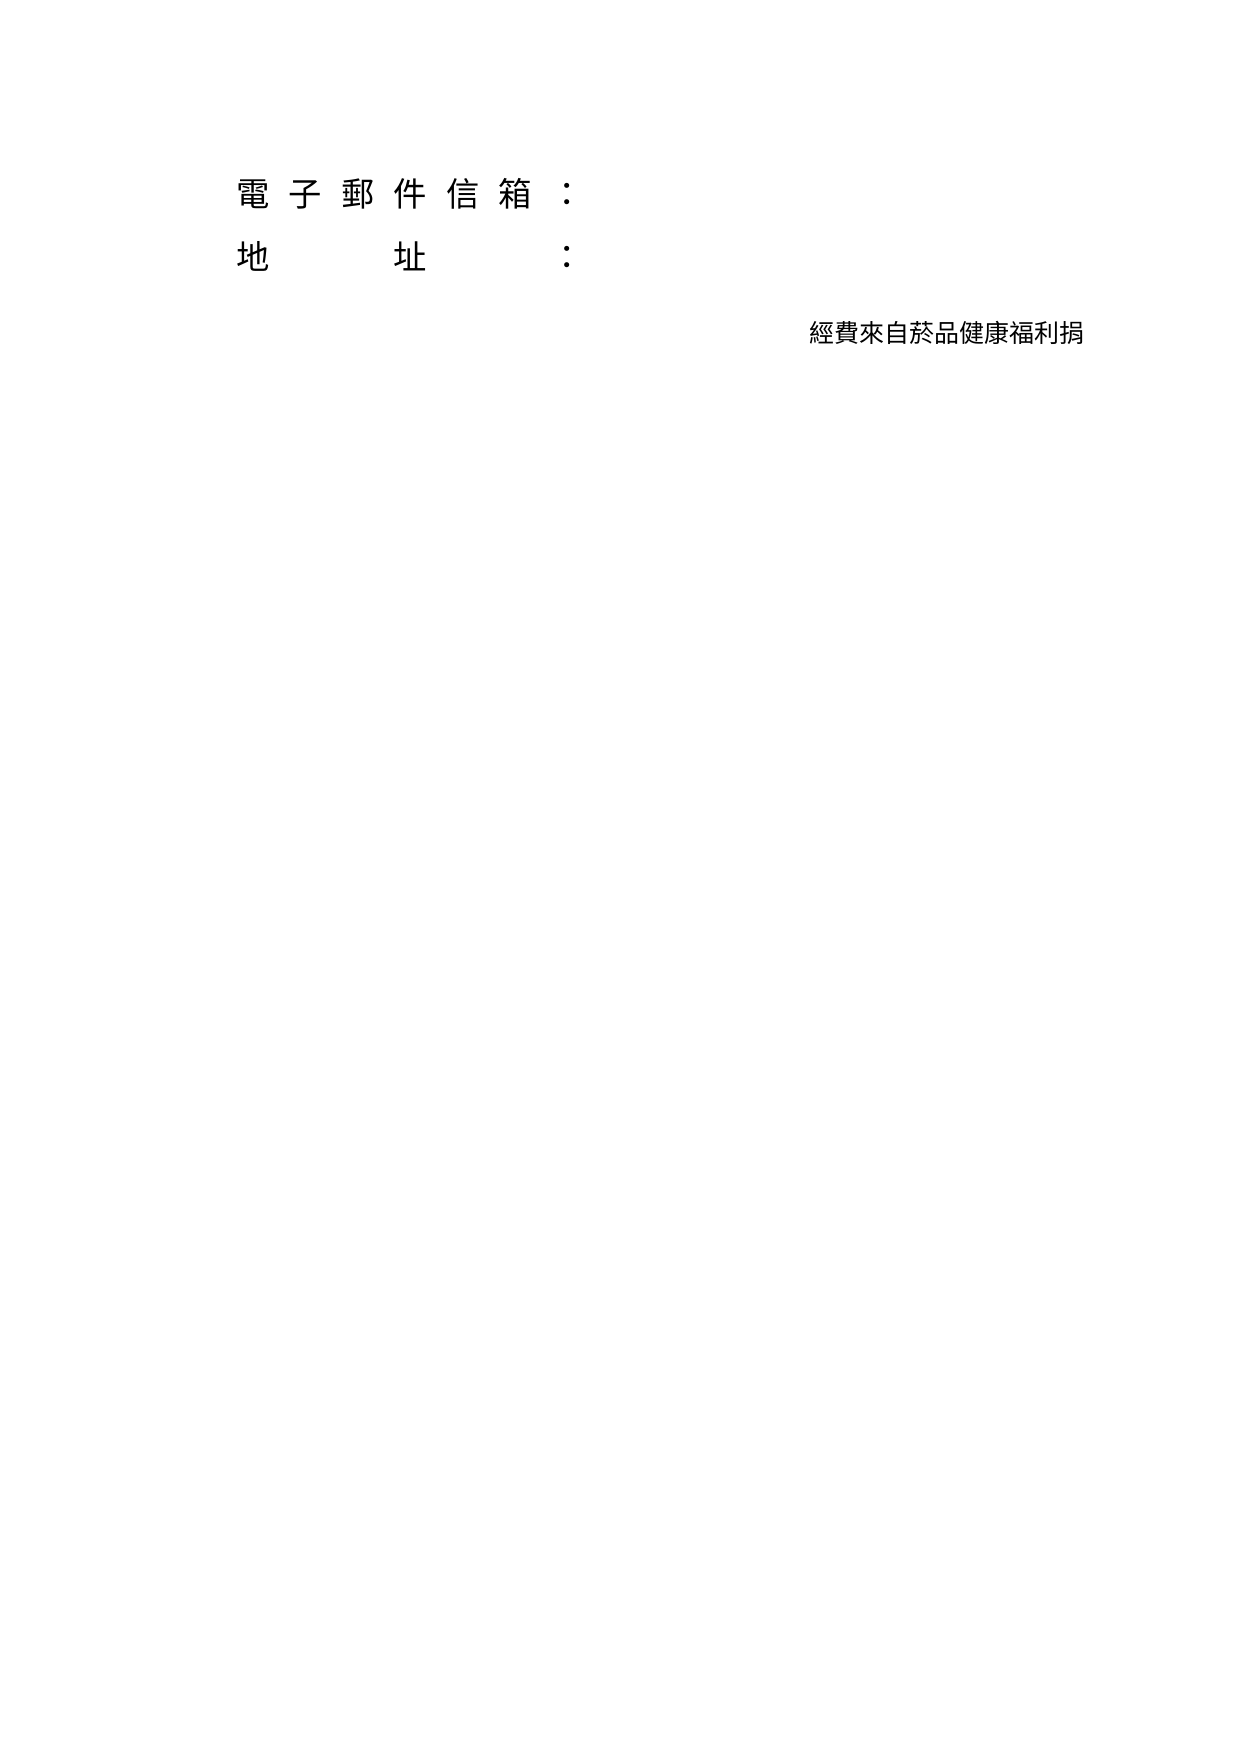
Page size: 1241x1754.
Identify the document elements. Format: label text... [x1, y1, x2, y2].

table_cell [591, 165, 1066, 228]
table_cell [591, 228, 1066, 291]
text 經費來自菸品健康福利捐 [809, 313, 1107, 349]
table_cell 地址： [225, 228, 591, 291]
table_cell 電子郵件信箱： [225, 165, 591, 228]
